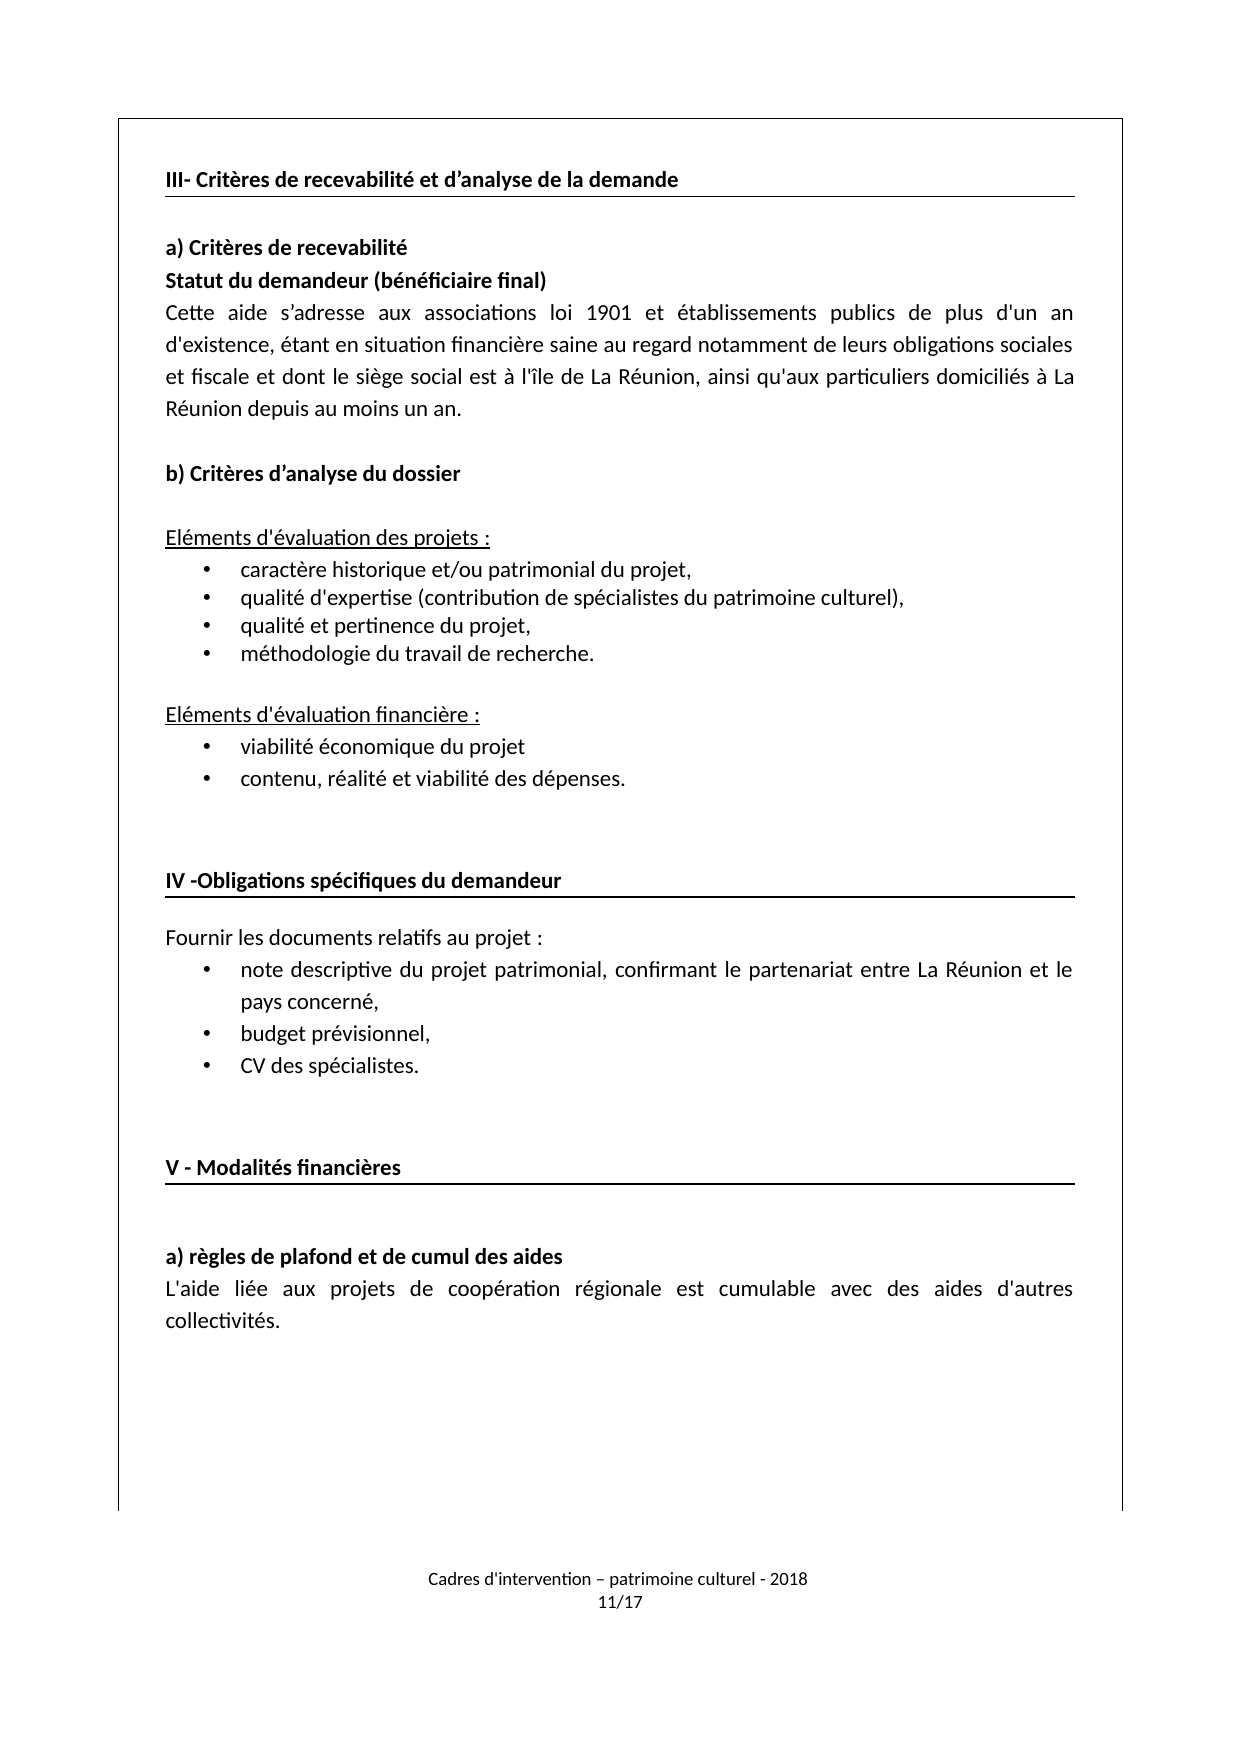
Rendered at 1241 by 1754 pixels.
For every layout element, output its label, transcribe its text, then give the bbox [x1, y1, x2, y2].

table_header III- Critères de recevabilité et d’analyse de la demande a) Critères de recevabilité Statut du demandeur (bénéficiaire final) Cette aide s’adresse aux associations loi 1901 et établissements publics de plus d'un an d'existence, étant en situation financière saine au regard notamment de leurs obligations sociales et fiscale et dont le siège social est à l'île de La Réunion, ainsi qu'aux particuliers domiciliés à La Réunion depuis au moins un an. b) Critères d’analyse du dossier Eléments d'évaluation des projets : caractère historique et/ou patrimonial du projet, qualité d'expertise (contribution de spécialistes du patrimoine culturel), qualité et pertinence du projet, méthodologie du travail de recherche. Eléments d'évaluation financière : viabilité économique du projet contenu, réalité et viabilité des dépenses. IV -Obligations spécifiques du demandeur Fournir les documents relatifs au projet : note descriptive du projet patrimonial, confirmant le partenariat entre La Réunion et le pays concerné, budget prévisionnel, CV des spécialistes. V - Modalités financières a) règles de plafond et de cumul des aides L'aide liée aux projets de coopération régionale est cumulable avec des aides d'autres collectivités. [119, 119, 1122, 1511]
